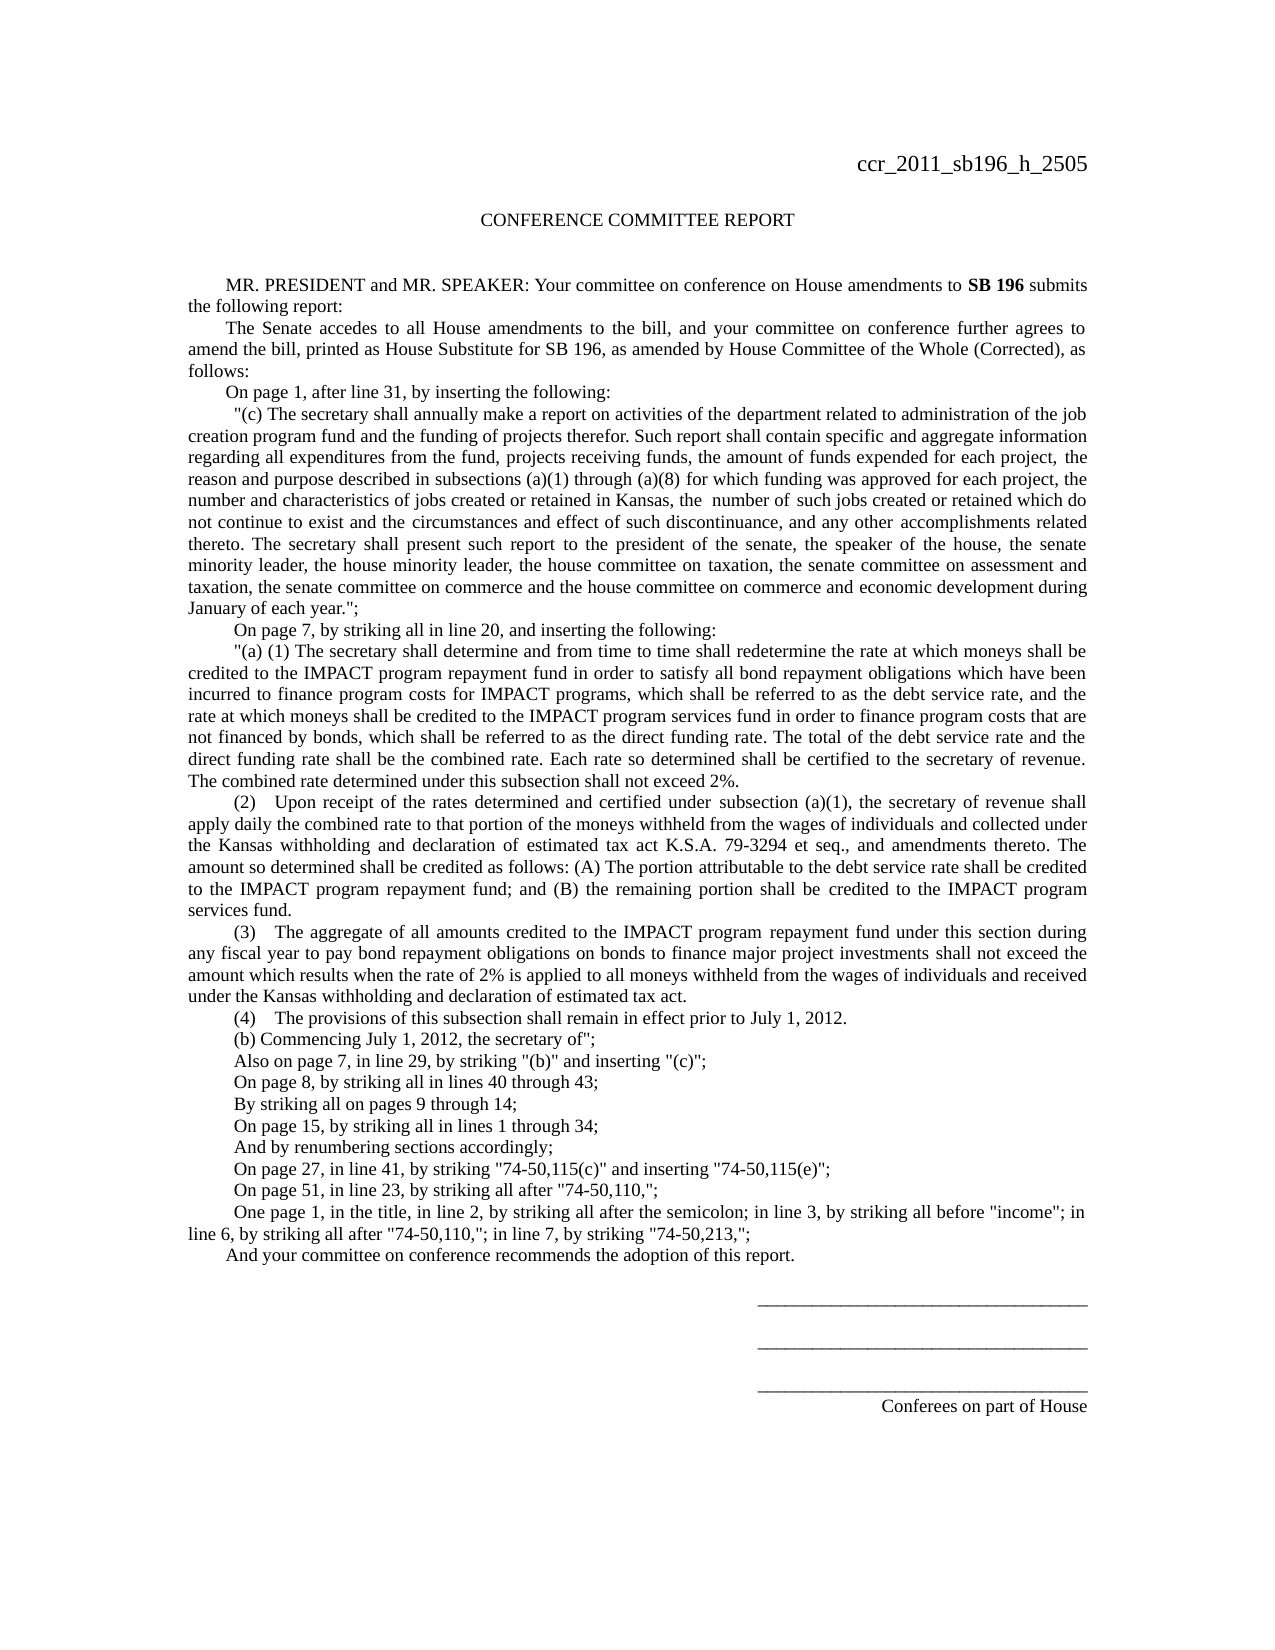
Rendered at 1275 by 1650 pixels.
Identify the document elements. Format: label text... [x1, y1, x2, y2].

text "(a) (1) The secretary shall determine and from time to time shall redetermine the rate at which moneys shall be credited to the IMPACT program repayment fund in order to satisfy all bond repayment obligations which have been incurred to finance program costs for IMPACT programs, which shall be referred to as the debt service rate, and the rate at which moneys shall be credited to the IMPACT program services fund in order to finance program costs that are not financed by bonds, which shall be referred to as the direct funding rate. The total of the debt service rate and the direct funding rate shall be the combined rate. Each rate so determined shall be certified to the secretary of revenue. The combined rate determined under this subsection shall not exceed 2%. [188, 640, 1087, 791]
text (3) The aggregate of all amounts credited to the IMPACT program repayment fund under this section during any fiscal year to pay bond repayment obligations on bonds to finance major project investments shall not exceed the amount which results when the rate of 2% is applied to all moneys withheld from the wages of individuals and received under the Kansas withholding and declaration of estimated tax act. [188, 921, 1087, 1007]
text MR. PRESIDENT and MR. SPEAKER: Your committee on conference on House amendments to SB 196 submits the following report: [188, 274, 1087, 317]
text And by renumbering sections accordingly; [188, 1136, 1087, 1158]
text On page 51, in line 23, by striking all after "74-50,110,"; [188, 1179, 1087, 1201]
text (b) Commencing July 1, 2012, the secretary of"; [188, 1028, 1087, 1050]
text And your committee on conference recommends the adoption of this report. [188, 1244, 1087, 1266]
text The Senate accedes to all House amendments to the bill, and your committee on conference further agrees to amend the bill, printed as House Substitute for SB 196, as amended by House Committee of the Whole (Corrected), as follows: [188, 317, 1087, 381]
text (4) The provisions of this subsection shall remain in effect prior to July 1, 2012. [188, 1007, 1087, 1028]
text "(c) The secretary shall annually make a report on activities of the department related to administration of the job creation program fund and the funding of projects therefor. Such report shall contain specific and aggregate information regarding all expenditures from the fund, projects receiving funds, the amount of funds expended for each project, the reason and purpose described in subsections (a)(1) through (a)(8) for which funding was approved for each project, the number and characteristics of jobs created or retained in Kansas, the number of such jobs created or retained which do not continue to exist and the circumstances and effect of such discontinuance, and any other accomplishments related thereto. The secretary shall present such report to the president of the senate, the speaker of the house, the senate minority leader, the house minority leader, the house committee on taxation, the senate committee on assessment and taxation, the senate committee on commerce and the house committee on commerce and economic development during January of each year."; [188, 403, 1087, 619]
text (2) Upon receipt of the rates determined and certified under subsection (a)(1), the secretary of revenue shall apply daily the combined rate to that portion of the moneys withheld from the wages of individuals and collected under the Kansas withholding and declaration of estimated tax act K.S.A. 79-3294 et seq., and amendments thereto. The amount so determined shall be credited as follows: (A) The portion attributable to the debt service rate shall be credited to the IMPACT program repayment fund; and (B) the remaining portion shall be credited to the IMPACT program services fund. [188, 791, 1087, 921]
text One page 1, in the title, in line 2, by striking all after the semicolon; in line 3, by striking all before "income"; in line 6, by striking all after "74-50,110,"; in line 7, by striking "74-50,213,"; [188, 1201, 1087, 1244]
text On page 27, in line 41, by striking "74-50,115(c)" and inserting "74-50,115(e)"; [188, 1158, 1087, 1179]
subtitle CONFERENCE COMMITTEE REPORT [188, 209, 1087, 231]
text By striking all on pages 9 through 14; [188, 1093, 1087, 1114]
text On page 7, by striking all in line 20, and inserting the following: [188, 619, 1087, 640]
text Conferees on part of House [188, 1395, 1087, 1416]
text On page 1, after line 31, by inserting the following: [188, 381, 1087, 403]
text On page 8, by striking all in lines 40 through 43; [188, 1071, 1087, 1093]
text Also on page 7, in line 29, by striking "(b)" and inserting "(c)"; [188, 1050, 1087, 1071]
text On page 15, by striking all in lines 1 through 34; [188, 1114, 1087, 1136]
